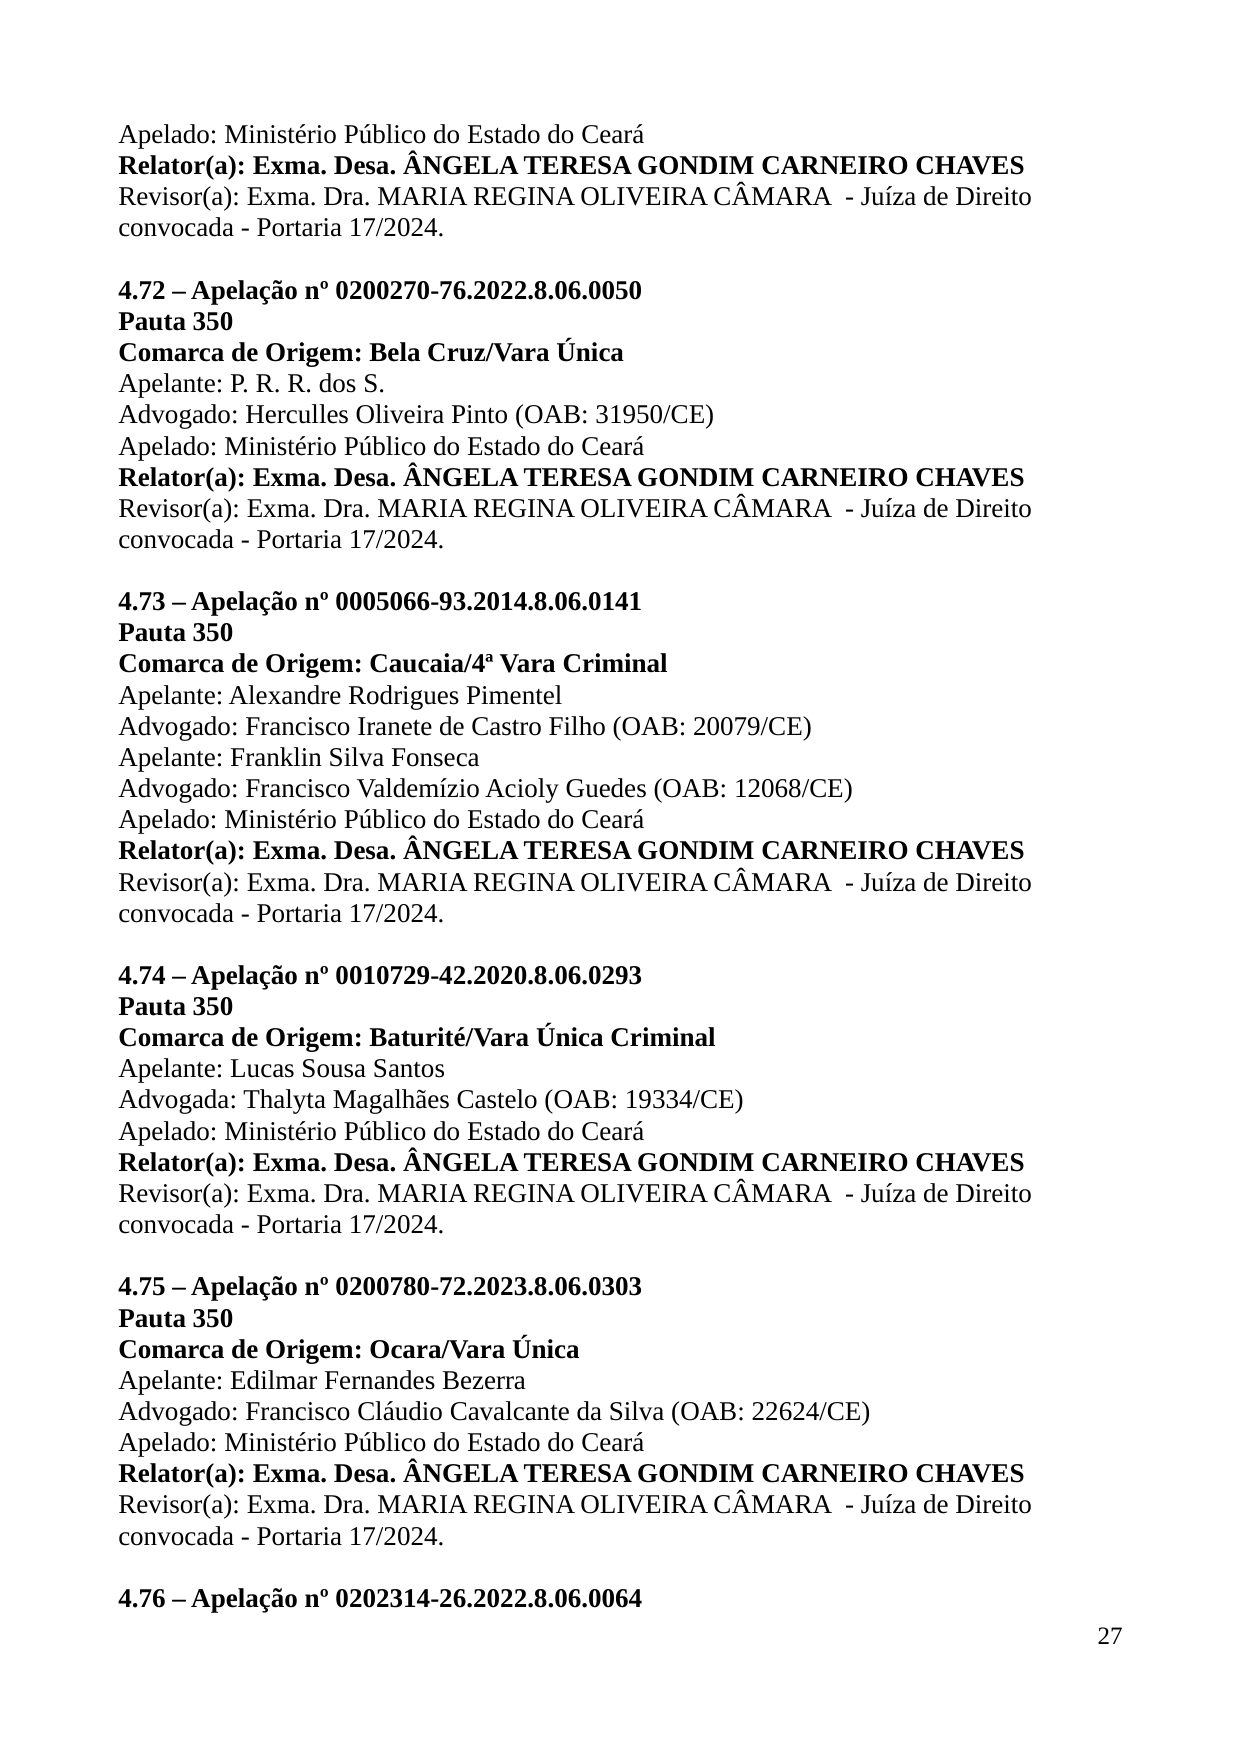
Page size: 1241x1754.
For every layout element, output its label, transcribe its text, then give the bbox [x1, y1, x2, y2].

text Relator(a): Exma. Desa. ÂNGELA TERESA GONDIM CARNEIRO CHAVES [118, 1457, 1122, 1488]
text Comarca de Origem: Ocara/Vara Única [118, 1333, 1122, 1364]
text Relator(a): Exma. Desa. ÂNGELA TERESA GONDIM CARNEIRO CHAVES [118, 461, 1122, 492]
text 4.75 – Apelação nº 0200780-72.2023.8.06.0303 [118, 1271, 1122, 1302]
text Relator(a): Exma. Desa. ÂNGELA TERESA GONDIM CARNEIRO CHAVES [118, 834, 1122, 866]
text Advogado: Francisco Cláudio Cavalcante da Silva (OAB: 22624/CE) [118, 1395, 1122, 1426]
text 4.74 – Apelação nº 0010729-42.2020.8.06.0293 [118, 959, 1122, 990]
text Apelado: Ministério Público do Estado do Ceará [118, 803, 1122, 834]
text Pauta 350 [118, 616, 1122, 648]
text Apelante: Alexandre Rodrigues Pimentel [118, 679, 1122, 710]
text Advogado: Herculles Oliveira Pinto (OAB: 31950/CE) [118, 398, 1122, 429]
text Advogado: Francisco Valdemízio Acioly Guedes (OAB: 12068/CE) [118, 772, 1122, 803]
text Revisor(a): Exma. Dra. MARIA REGINA OLIVEIRA CÂMARA - Juíza de Direito convocada - Portaria 17/2024. [118, 866, 1122, 928]
text Apelado: Ministério Público do Estado do Ceará [118, 429, 1122, 461]
text 4.72 – Apelação nº 0200270-76.2022.8.06.0050 [118, 274, 1122, 305]
text Comarca de Origem: Bela Cruz/Vara Única [118, 336, 1122, 367]
text Advogada: Thalyta Magalhães Castelo (OAB: 19334/CE) [118, 1084, 1122, 1115]
text Apelante: Franklin Silva Fonseca [118, 741, 1122, 772]
text Comarca de Origem: Baturité/Vara Única Criminal [118, 1021, 1122, 1052]
text Apelante: Edilmar Fernandes Bezerra [118, 1364, 1122, 1395]
text Relator(a): Exma. Desa. ÂNGELA TERESA GONDIM CARNEIRO CHAVES [118, 149, 1122, 180]
text 4.76 – Apelação nº 0202314-26.2022.8.06.0064 [118, 1582, 1122, 1613]
text Relator(a): Exma. Desa. ÂNGELA TERESA GONDIM CARNEIRO CHAVES [118, 1146, 1122, 1177]
text Revisor(a): Exma. Dra. MARIA REGINA OLIVEIRA CÂMARA - Juíza de Direito convocada - Portaria 17/2024. [118, 180, 1122, 243]
text Apelado: Ministério Público do Estado do Ceará [118, 1426, 1122, 1457]
text Apelado: Ministério Público do Estado do Ceará [118, 1115, 1122, 1146]
text Revisor(a): Exma. Dra. MARIA REGINA OLIVEIRA CÂMARA - Juíza de Direito convocada - Portaria 17/2024. [118, 1488, 1122, 1551]
text Apelante: P. R. R. dos S. [118, 367, 1122, 398]
text Revisor(a): Exma. Dra. MARIA REGINA OLIVEIRA CÂMARA - Juíza de Direito convocada - Portaria 17/2024. [118, 1177, 1122, 1239]
text 4.73 – Apelação nº 0005066-93.2014.8.06.0141 [118, 585, 1122, 616]
text Apelante: Lucas Sousa Santos [118, 1052, 1122, 1084]
text Pauta 350 [118, 1302, 1122, 1333]
text Pauta 350 [118, 305, 1122, 336]
text Advogado: Francisco Iranete de Castro Filho (OAB: 20079/CE) [118, 710, 1122, 741]
text Apelado: Ministério Público do Estado do Ceará [118, 118, 1122, 149]
text Revisor(a): Exma. Dra. MARIA REGINA OLIVEIRA CÂMARA - Juíza de Direito convocada - Portaria 17/2024. [118, 492, 1122, 554]
text Comarca de Origem: Caucaia/4ª Vara Criminal [118, 648, 1122, 679]
text Pauta 350 [118, 990, 1122, 1021]
